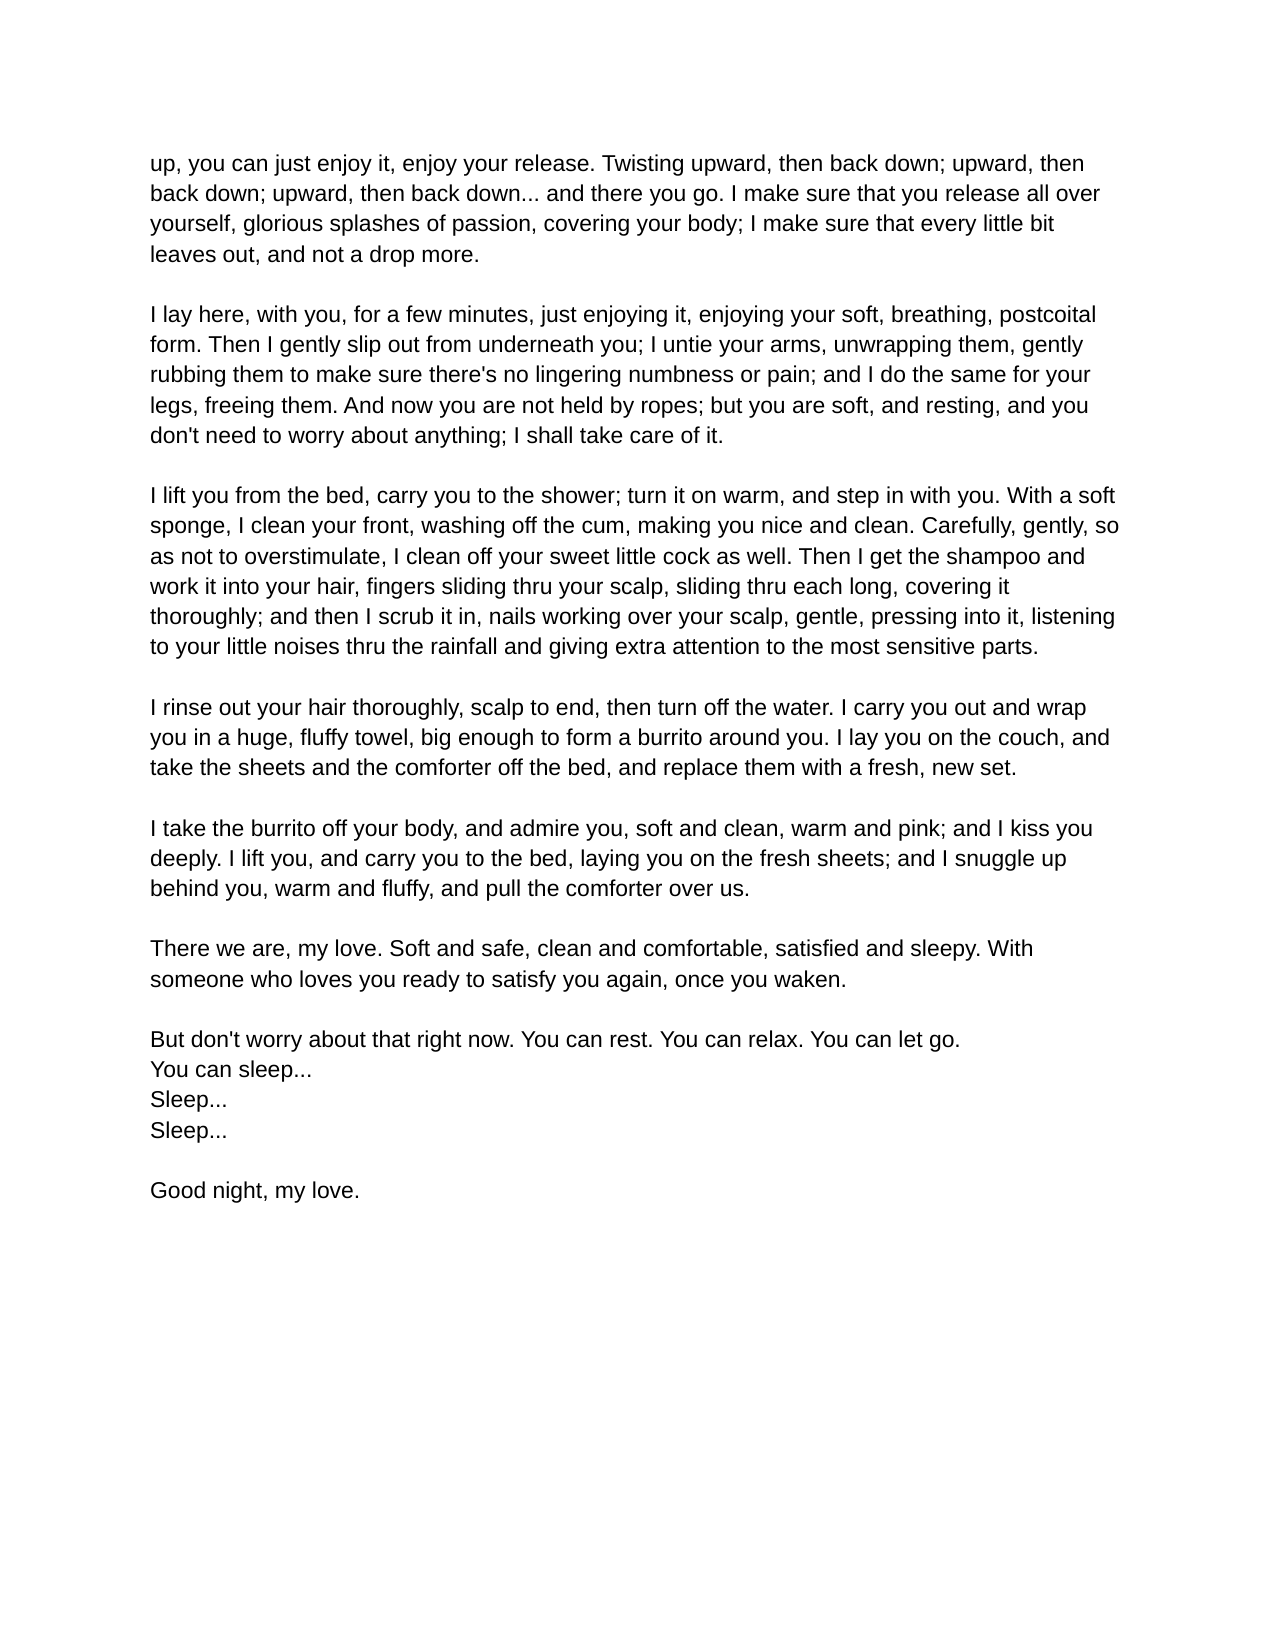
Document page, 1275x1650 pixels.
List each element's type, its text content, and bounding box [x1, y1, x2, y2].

text I lay here, with you, for a few minutes, just enjoying it, enjoying your soft, breathing, postcoital form. Then I gently slip out from underneath you; I untie your arms, unwrapping them, gently rubbing them to make sure there's no lingering numbness or pain; and I do the same for your legs, freeing them. And now you are not held by ropes; but you are soft, and resting, and you don't need to worry about anything; I shall take care of it. [150, 301, 1125, 448]
text Sleep... [150, 1086, 1125, 1113]
text I take the burrito off your body, and admire you, soft and clean, warm and pink; and I kiss you deeply. I lift you, and carry you to the bed, laying you on the fresh sheets; and I snuggle up behind you, warm and fluffy, and pull the comforter over us. [150, 814, 1125, 901]
text There we are, my love. Soft and safe, clean and comfortable, satisfied and sleepy. With someone who loves you ready to satisfy you again, once you waken. [150, 935, 1125, 992]
text I rinse out your hair thoroughly, scalp to end, then turn off the water. I carry you out and wrap you in a huge, fluffy towel, big enough to form a burrito around you. I lay you on the couch, and take the sheets and the comforter off the bed, and replace them with a fresh, new set. [150, 694, 1125, 781]
text But don't worry about that right now. You can rest. You can relax. You can let go. [150, 1026, 1125, 1052]
text Good night, my love. [150, 1177, 1125, 1203]
text Sleep... [150, 1117, 1125, 1143]
text You can sleep... [150, 1056, 1125, 1083]
text I lift you from the bed, carry you to the shower; turn it on warm, and step in with you. With a soft sponge, I clean your front, washing off the cum, making you nice and clean. Carefully, gently, so as not to overstimulate, I clean off your sweet little cock as well. Then I get the shampoo and work it into your hair, fingers sliding thru your scalp, sliding thru each long, covering it thoroughly; and then I scrub it in, nails working over your scalp, gentle, pressing into it, listening to your little noises thru the rainfall and giving extra attention to the most sensitive parts. [150, 482, 1125, 660]
text up, you can just enjoy it, enjoy your release. Twisting upward, then back down; upward, then back down; upward, then back down... and there you go. I make sure that you release all over yourself, glorious splashes of passion, covering your body; I make sure that every little bit leaves out, and not a drop more. [150, 150, 1125, 267]
